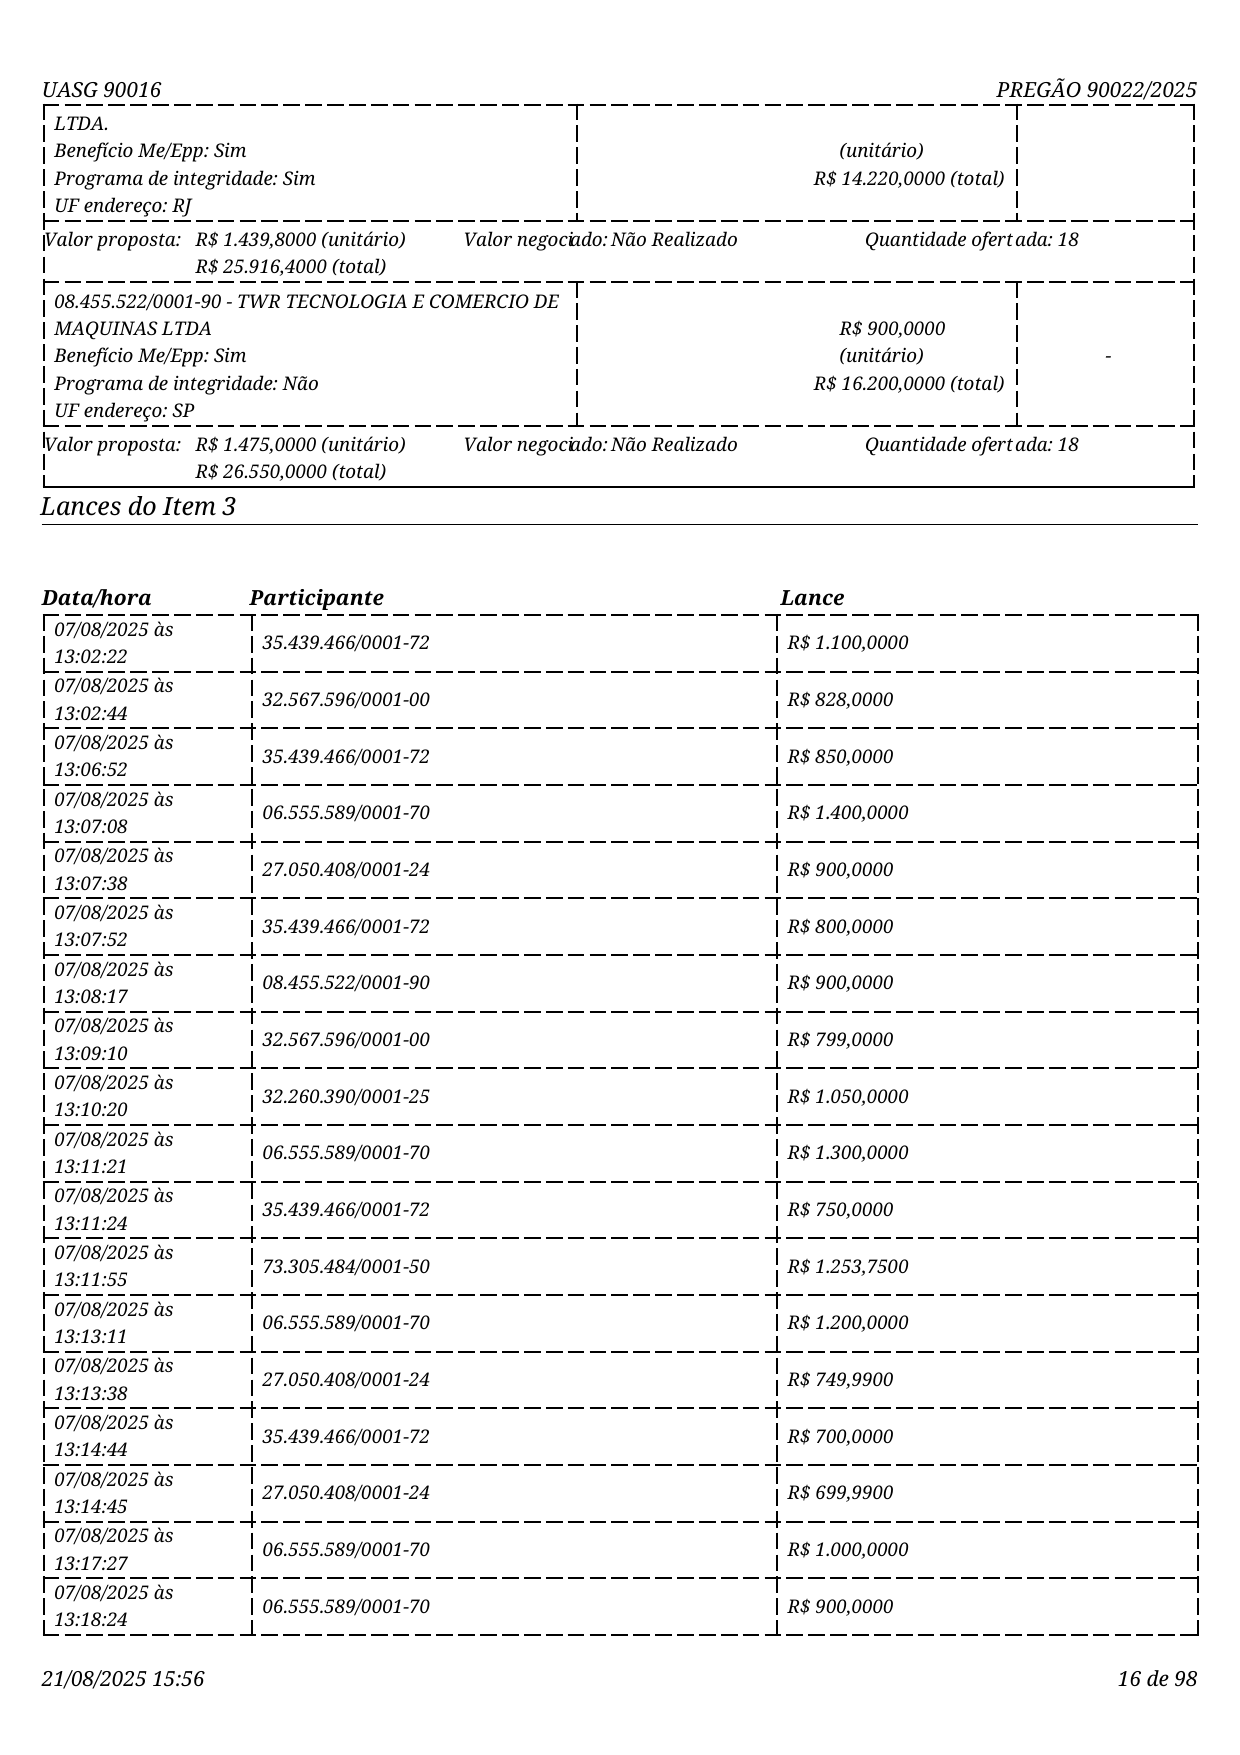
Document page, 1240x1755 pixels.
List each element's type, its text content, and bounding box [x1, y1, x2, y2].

text Data/hora Participante Lance [42, 583, 1200, 612]
table_cell 06.555.589/0001-70 [252, 1577, 777, 1634]
table_cell 06.555.589/0001-70 [252, 784, 777, 841]
table_cell 27.050.408/0001-24 [252, 841, 777, 897]
table_cell R$ 1.300,0000 [777, 1124, 1198, 1181]
table_cell [1017, 104, 1101, 219]
table_cell R$ 900,0000 [777, 1577, 1198, 1634]
table_cell LTDA. Benefício Me/Epp: Sim Programa de integridade: Sim UF endereço: RJ [44, 104, 577, 219]
table_cell 07/08/2025 às 13:18:24 [44, 1577, 252, 1634]
table_cell 06.555.589/0001-70 [252, 1521, 777, 1577]
table_cell R$ 1.050,0000 [777, 1067, 1198, 1124]
table_cell 32.260.390/0001-25 [252, 1067, 777, 1124]
table_cell R$ 799,0000 [777, 1011, 1198, 1067]
table_cell 07/08/2025 às 13:07:52 [44, 897, 252, 954]
table_cell - [1101, 281, 1194, 424]
table_cell 07/08/2025 às 13:07:08 [44, 784, 252, 841]
table_cell 27.050.408/0001-24 [252, 1464, 777, 1521]
table_cell 27.050.408/0001-24 [252, 1351, 777, 1407]
table_cell Valor proposta: R$ 1.439,8000 (unitário) Valor negoci R$ 25.916,4000 (total) [44, 220, 577, 281]
table_cell R$ 800,0000 [777, 897, 1198, 954]
text Lances do Item 3 [40, 488, 1200, 522]
table_cell R$ 900,0000 [777, 954, 1198, 1011]
table_cell [1017, 281, 1101, 424]
table_cell [1101, 220, 1194, 281]
table_cell 35.439.466/0001-72 [252, 1407, 777, 1464]
table_cell R$ 699,9900 [777, 1464, 1198, 1521]
table_cell 07/08/2025 às 13:02:44 [44, 671, 252, 727]
table_cell (unitário) R$ 14.220,0000 (total) [788, 104, 1017, 219]
table_cell 07/08/2025 às 13:13:38 [44, 1351, 252, 1407]
table_cell 35.439.466/0001-72 [252, 1181, 777, 1237]
table_cell 07/08/2025 às 13:14:44 [44, 1407, 252, 1464]
table_cell 35.439.466/0001-72 [252, 727, 777, 784]
table_cell 07/08/2025 às 13:07:38 [44, 841, 252, 897]
table_header R$ 1.100,0000 [777, 614, 1198, 671]
table_cell [577, 281, 787, 424]
table_cell 07/08/2025 às 13:11:24 [44, 1181, 252, 1237]
table_cell ado: Não Realizado [577, 425, 787, 486]
table_cell R$ 828,0000 [777, 671, 1198, 727]
table_header 35.439.466/0001-72 [252, 614, 777, 671]
table_cell 32.567.596/0001-00 [252, 1011, 777, 1067]
table_cell [577, 104, 787, 219]
table_cell R$ 850,0000 [777, 727, 1198, 784]
table_cell 08.455.522/0001-90 [252, 954, 777, 1011]
table_cell R$ 900,0000 (unitário) R$ 16.200,0000 (total) [788, 281, 1017, 424]
table_cell Quantidade ofert [788, 425, 1017, 486]
table_cell R$ 750,0000 [777, 1181, 1198, 1237]
table_cell ada: 18 [1017, 220, 1101, 281]
table_cell 07/08/2025 às 13:13:11 [44, 1294, 252, 1351]
table_cell R$ 700,0000 [777, 1407, 1198, 1464]
table_cell Valor proposta: R$ 1.475,0000 (unitário) Valor negoci R$ 26.550,0000 (total) [44, 425, 577, 486]
table_cell 07/08/2025 às 13:14:45 [44, 1464, 252, 1521]
table_cell ada: 18 [1017, 425, 1101, 486]
table_cell 07/08/2025 às 13:08:17 [44, 954, 252, 1011]
table_cell R$ 749,9900 [777, 1351, 1198, 1407]
table_cell 07/08/2025 às 13:06:52 [44, 727, 252, 784]
table_cell ado: Não Realizado [577, 220, 787, 281]
table_header 07/08/2025 às 13:02:22 [44, 614, 252, 671]
table_cell R$ 900,0000 [777, 841, 1198, 897]
table_cell 06.555.589/0001-70 [252, 1294, 777, 1351]
table_cell 35.439.466/0001-72 [252, 897, 777, 954]
table_cell 07/08/2025 às 13:11:55 [44, 1237, 252, 1294]
table_cell 07/08/2025 às 13:10:20 [44, 1067, 252, 1124]
table_cell 07/08/2025 às 13:09:10 [44, 1011, 252, 1067]
table_cell R$ 1.400,0000 [777, 784, 1198, 841]
table_cell 08.455.522/0001-90 - TWR TECNOLOGIA E COMERCIO DE MAQUINAS LTDA Benefício Me/Epp: Sim Programa de integridade: Não UF endereço: SP [44, 281, 577, 424]
table_cell - [1101, 104, 1194, 219]
table_cell R$ 1.000,0000 [777, 1521, 1198, 1577]
table_cell 73.305.484/0001-50 [252, 1237, 777, 1294]
table_cell 07/08/2025 às 13:11:21 [44, 1124, 252, 1181]
table_cell 06.555.589/0001-70 [252, 1124, 777, 1181]
table_cell 07/08/2025 às 13:17:27 [44, 1521, 252, 1577]
table_cell R$ 1.200,0000 [777, 1294, 1198, 1351]
table_cell 32.567.596/0001-00 [252, 671, 777, 727]
table_cell Quantidade ofert [788, 220, 1017, 281]
table_cell R$ 1.253,7500 [777, 1237, 1198, 1294]
table_cell [1101, 425, 1194, 486]
